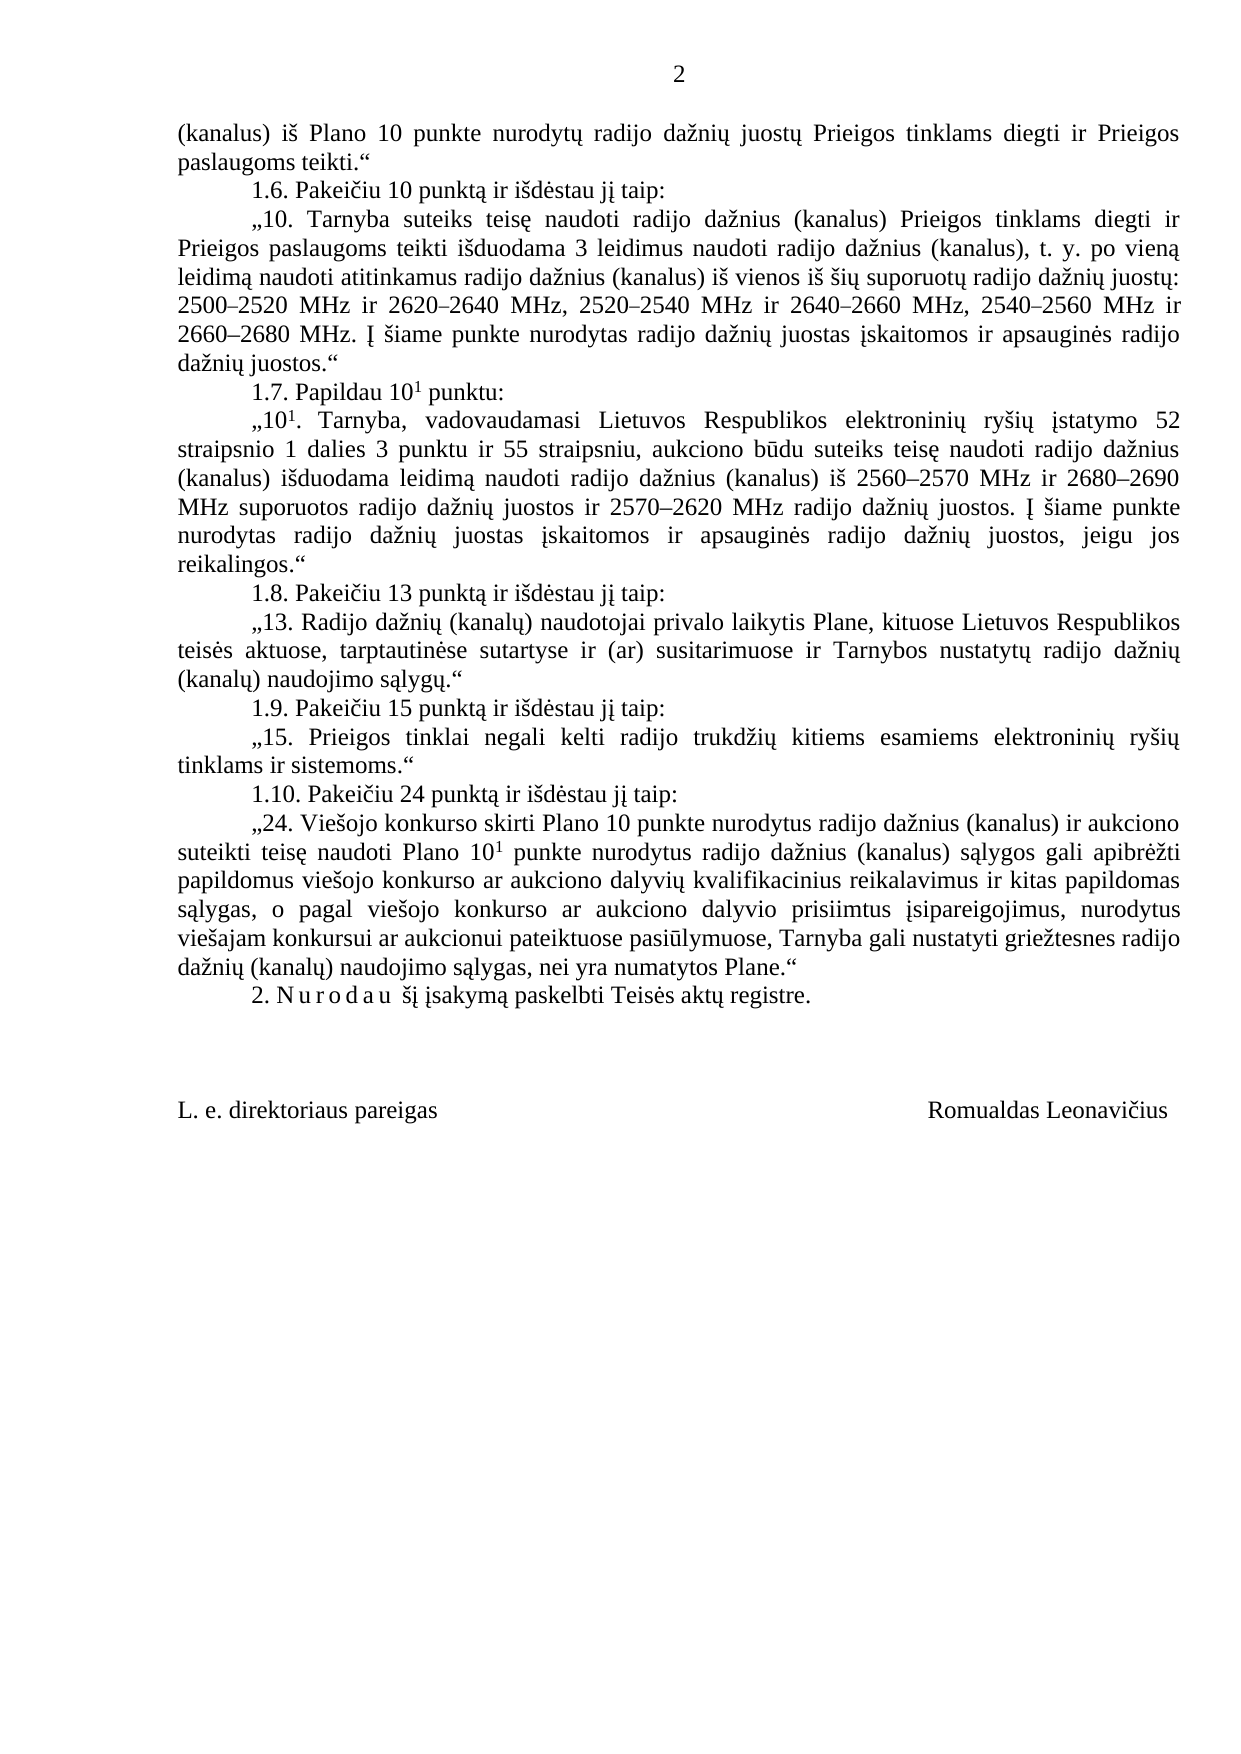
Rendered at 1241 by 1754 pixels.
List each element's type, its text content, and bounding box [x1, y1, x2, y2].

text „101. Tarnyba, vadovaudamasi Lietuvos Respublikos elektroninių ryšių įstatymo 52 straipsnio 1 dalies 3 punktu ir 55 straipsniu, aukciono būdu suteiks teisę naudoti radijo dažnius (kanalus) išduodama leidimą naudoti radijo dažnius (kanalus) iš 2560–2570 MHz ir 2680–2690 MHz suporuotos radijo dažnių juostos ir 2570–2620 MHz radijo dažnių juostos. Į šiame punkte nurodytas radijo dažnių juostas įskaitomos ir apsauginės radijo dažnių juostos, jeigu jos reikalingos.“ [177, 406, 1181, 578]
text „24. Viešojo konkurso skirti Plano 10 punkte nurodytus radijo dažnius (kanalus) ir aukciono suteikti teisę naudoti Plano 101 punkte nurodytus radijo dažnius (kanalus) sąlygos gali apibrėžti papildomus viešojo konkurso ar aukciono dalyvių kvalifikacinius reikalavimus ir kitas papildomas sąlygas, o pagal viešojo konkurso ar aukciono dalyvio prisiimtus įsipareigojimus, nurodytus viešajam konkursui ar aukcionui pateiktuose pasiūlymuose, Tarnyba gali nustatyti griežtesnes radijo dažnių (kanalų) naudojimo sąlygas, nei yra numatytos Plane.“ [177, 808, 1181, 981]
text 1.9. Pakeičiu 15 punktą ir išdėstau jį taip: [177, 693, 1181, 722]
text „13. Radijo dažnių (kanalų) naudotojai privalo laikytis Plane, kituose Lietuvos Respublikos teisės aktuose, tarptautinėse sutartyse ir (ar) susitarimuose ir Tarnybos nustatytų radijo dažnių (kanalų) naudojimo sąlygų.“ [177, 607, 1181, 693]
text 1.10. Pakeičiu 24 punktą ir išdėstau jį taip: [177, 779, 1181, 808]
text „15. Prieigos tinklai negali kelti radijo trukdžių kitiems esamiems elektroninių ryšių tinklams ir sistemoms.“ [177, 722, 1181, 779]
text „10. Tarnyba suteiks teisę naudoti radijo dažnius (kanalus) Prieigos tinklams diegti ir Prieigos paslaugoms teikti išduodama 3 leidimus naudoti radijo dažnius (kanalus), t. y. po vieną leidimą naudoti atitinkamus radijo dažnius (kanalus) iš vienos iš šių suporuotų radijo dažnių juostų: 2500–2520 MHz ir 2620–2640 MHz, 2520–2540 MHz ir 2640–2660 MHz, 2540–2560 MHz ir 2660–2680 MHz. Į šiame punkte nurodytas radijo dažnių juostas įskaitomos ir apsauginės radijo dažnių juostos.“ [177, 204, 1181, 377]
text 1.6. Pakeičiu 10 punktą ir išdėstau jį taip: [251, 176, 1181, 204]
text 1.8. Pakeičiu 13 punktą ir išdėstau jį taip: [177, 578, 1181, 607]
text L. e. direktoriaus pareigas Romualdas Leonavičius [177, 1096, 1181, 1124]
text 2. Nurodau šį įsakymą paskelbti Teisės aktų registre. [215, 981, 1181, 1009]
text (kanalus) iš Plano 10 punkte nurodytų radijo dažnių juostų Prieigos tinklams diegti ir Prieigos paslaugoms teikti.“ [177, 118, 1181, 176]
text 1.7. Papildau 101 punktu: [177, 377, 1181, 406]
